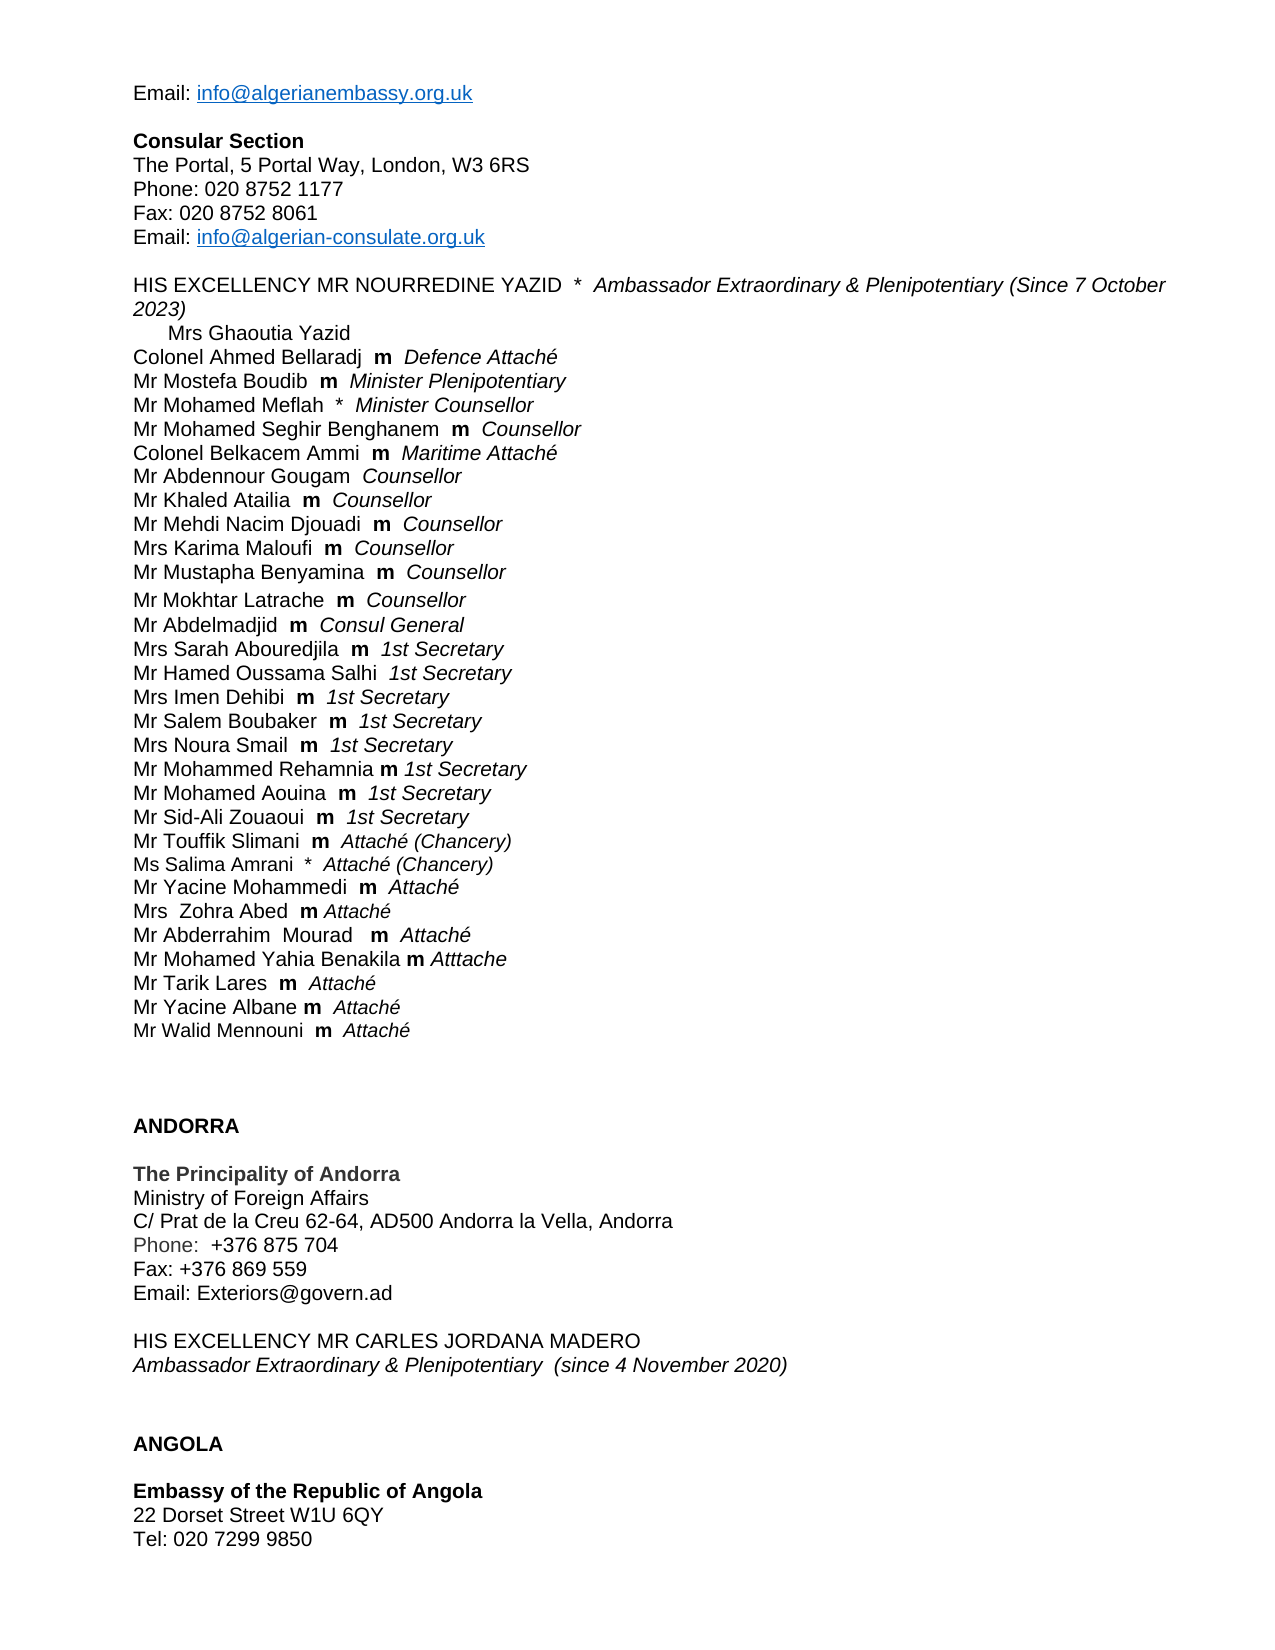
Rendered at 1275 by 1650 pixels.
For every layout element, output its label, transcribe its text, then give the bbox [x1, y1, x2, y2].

text Mr Mohamed Meflah * Minister Counsellor [133, 392, 1181, 416]
text Tel: 020 7299 9850 [133, 1527, 1181, 1551]
text Mr Mohamed Yahia Benakila m Atttache [133, 947, 1181, 971]
text C/ Prat de la Creu 62-64, AD500 Andorra la Vella, Andorra [133, 1209, 1181, 1233]
text Mrs Ghaoutia Yazid [133, 321, 1181, 344]
text Mrs Imen Dehibi m 1st Secretary [133, 685, 1181, 709]
text Mr Tarik Lares m Attaché [133, 971, 1181, 995]
text Consular Section [133, 129, 1181, 153]
text Mr Abderrahim Mourad m Attaché [133, 923, 1181, 947]
text HIS EXCELLENCY MR CARLES JORDANA MADERO [133, 1329, 1181, 1353]
text Mrs Sarah Abouredjila m 1st Secretary [133, 637, 1181, 661]
text Ministry of Foreign Affairs [133, 1185, 1181, 1209]
text Mrs Noura Smail m 1st Secretary [133, 733, 1181, 757]
text Email: Exteriors@govern.ad [133, 1281, 1181, 1305]
text Colonel Belkacem Ammi m Maritime Attaché [133, 440, 1181, 464]
text Mr Mustapha Benyamina m Counsellor [133, 560, 1181, 584]
text Fax: 020 8752 8061 [133, 201, 1181, 225]
text Mr Abdennour Gougam Counsellor [133, 464, 1181, 488]
text Mr Sid-Ali Zouaoui m 1st Secretary [133, 804, 1181, 828]
text Mr Hamed Oussama Salhi 1st Secretary [133, 661, 1181, 685]
text Mr Abdelmadjid m Consul General [133, 613, 1181, 637]
text Fax: +376 869 559 [133, 1257, 1181, 1281]
text Mr Touffik Slimani m Attaché (Chancery) [133, 828, 1181, 852]
text Mr Yacine Albane m Attaché [133, 995, 1181, 1019]
text Mr Mohamed Aouina m 1st Secretary [133, 781, 1181, 804]
text Phone: 020 8752 1177 [133, 177, 1181, 201]
text ANDORRA [133, 1113, 1181, 1137]
text Mr Walid Mennouni m Attaché [133, 1019, 1181, 1042]
text Mr Mostefa Boudib m Minister Plenipotentiary [133, 368, 1181, 392]
text Phone: +376 875 704 [133, 1233, 1181, 1257]
text Mr Mehdi Nacim Djouadi m Counsellor [133, 512, 1181, 536]
text The Principality of Andorra [133, 1161, 1181, 1185]
subtitle ANGOLA [133, 1431, 1181, 1455]
text Ambassador Extraordinary & Plenipotentiary (since 4 November 2020) [133, 1353, 1181, 1377]
text Mrs Zohra Abed m Attaché [133, 899, 1181, 923]
text Ms Salima Amrani * Attaché (Chancery) [133, 852, 1181, 875]
text Colonel Ahmed Bellaradj m Defence Attaché [133, 344, 1181, 368]
text Email: info@algerianembassy.org.uk [133, 81, 1181, 105]
text Mrs Karima Maloufi m Counsellor [133, 536, 1181, 560]
text Mr Yacine Mohammedi m Attaché [133, 875, 1181, 899]
text Mr Salem Boubaker m 1st Secretary [133, 709, 1181, 733]
text HIS EXCELLENCY MR NOURREDINE YAZID * Ambassador Extraordinary & Plenipotentiary (Since 7 October 2023) [133, 273, 1181, 321]
text Mr Mohammed Rehamnia m 1st Secretary [133, 757, 1181, 781]
text Email: info@algerian-consulate.org.uk [133, 225, 1181, 249]
text Mr Khaled Atailia m Counsellor [133, 488, 1181, 512]
subtitle Embassy of the Republic of Angola [133, 1479, 1181, 1503]
text Mr Mohamed Seghir Benghanem m Counsellor [133, 416, 1181, 440]
text The Portal, 5 Portal Way, London, W3 6RS [133, 153, 1181, 177]
text Mr Mokhtar Latrache m Counsellor [133, 584, 1181, 613]
text 22 Dorset Street W1U 6QY [133, 1503, 1181, 1527]
